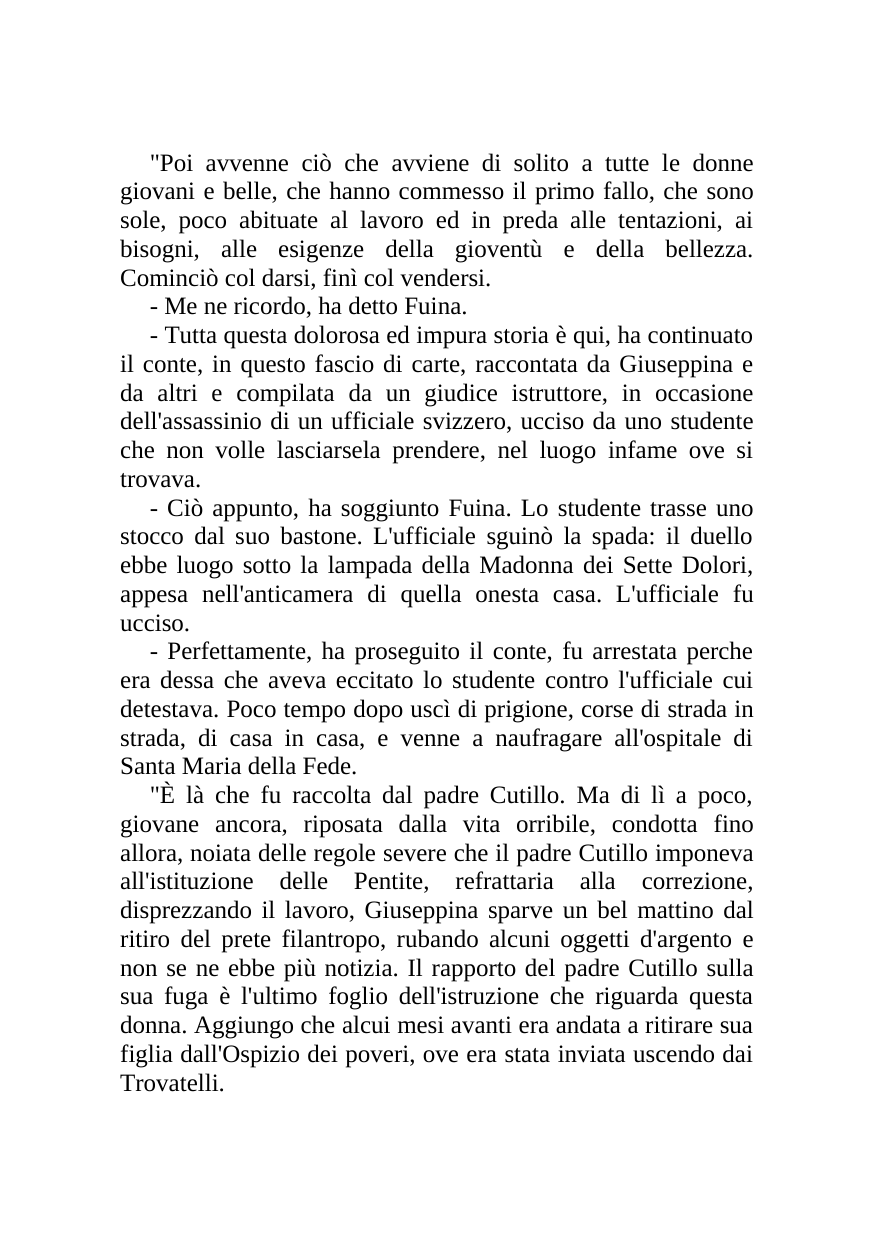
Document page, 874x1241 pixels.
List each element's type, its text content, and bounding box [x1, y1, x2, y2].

text - Me ne ricordo, ha detto Fuina. [120, 291, 754, 320]
text - Ciò appunto, ha soggiunto Fuina. Lo studente trasse uno stocco dal suo bastone. L'ufficiale sguinò la spada: il duello ebbe luogo sotto la lampada della Madonna dei Sette Dolori, appesa nell'anticamera di quella onesta casa. L'ufficiale fu ucciso. [120, 493, 754, 636]
text "Poi avvenne ciò che avviene di solito a tutte le donne giovani e belle, che hanno commesso il primo fallo, che sono sole, poco abituate al lavoro ed in preda alle tentazioni, ai bisogni, alle esigenze della gioventù e della bellezza. Cominciò col darsi, finì col vendersi. [120, 148, 754, 291]
text - Tutta questa dolorosa ed impura storia è qui, ha continuato il conte, in questo fascio di carte, raccontata da Giuseppina e da altri e compilata da un giudice istruttore, in occasione dell'assassinio di un ufficiale svizzero, ucciso da uno studente che non volle lasciarsela prendere, nel luogo infame ove si trovava. [120, 320, 754, 493]
text - Perfettamente, ha proseguito il conte, fu arrestata perche era dessa che aveva eccitato lo studente contro l'ufficiale cui detestava. Poco tempo dopo uscì di prigione, corse di strada in strada, di casa in casa, e venne a naufragare all'ospitale di Santa Maria della Fede. [120, 636, 754, 780]
text "È là che fu raccolta dal padre Cutillo. Ma di lì a poco, giovane ancora, riposata dalla vita orribile, condotta fino allora, noiata delle regole severe che il padre Cutillo imponeva all'istituzione delle Pentite, refrattaria alla correzione, disprezzando il lavoro, Giuseppina sparve un bel mattino dal ritiro del prete filantropo, rubando alcuni oggetti d'argento e non se ne ebbe più notizia. Il rapporto del padre Cutillo sulla sua fuga è l'ultimo foglio dell'istruzione che riguarda questa donna. Aggiungo che alcui mesi avanti era andata a ritirare sua figlia dall'Ospizio dei poveri, ove era stata inviata uscendo dai Trovatelli. [120, 780, 754, 1096]
